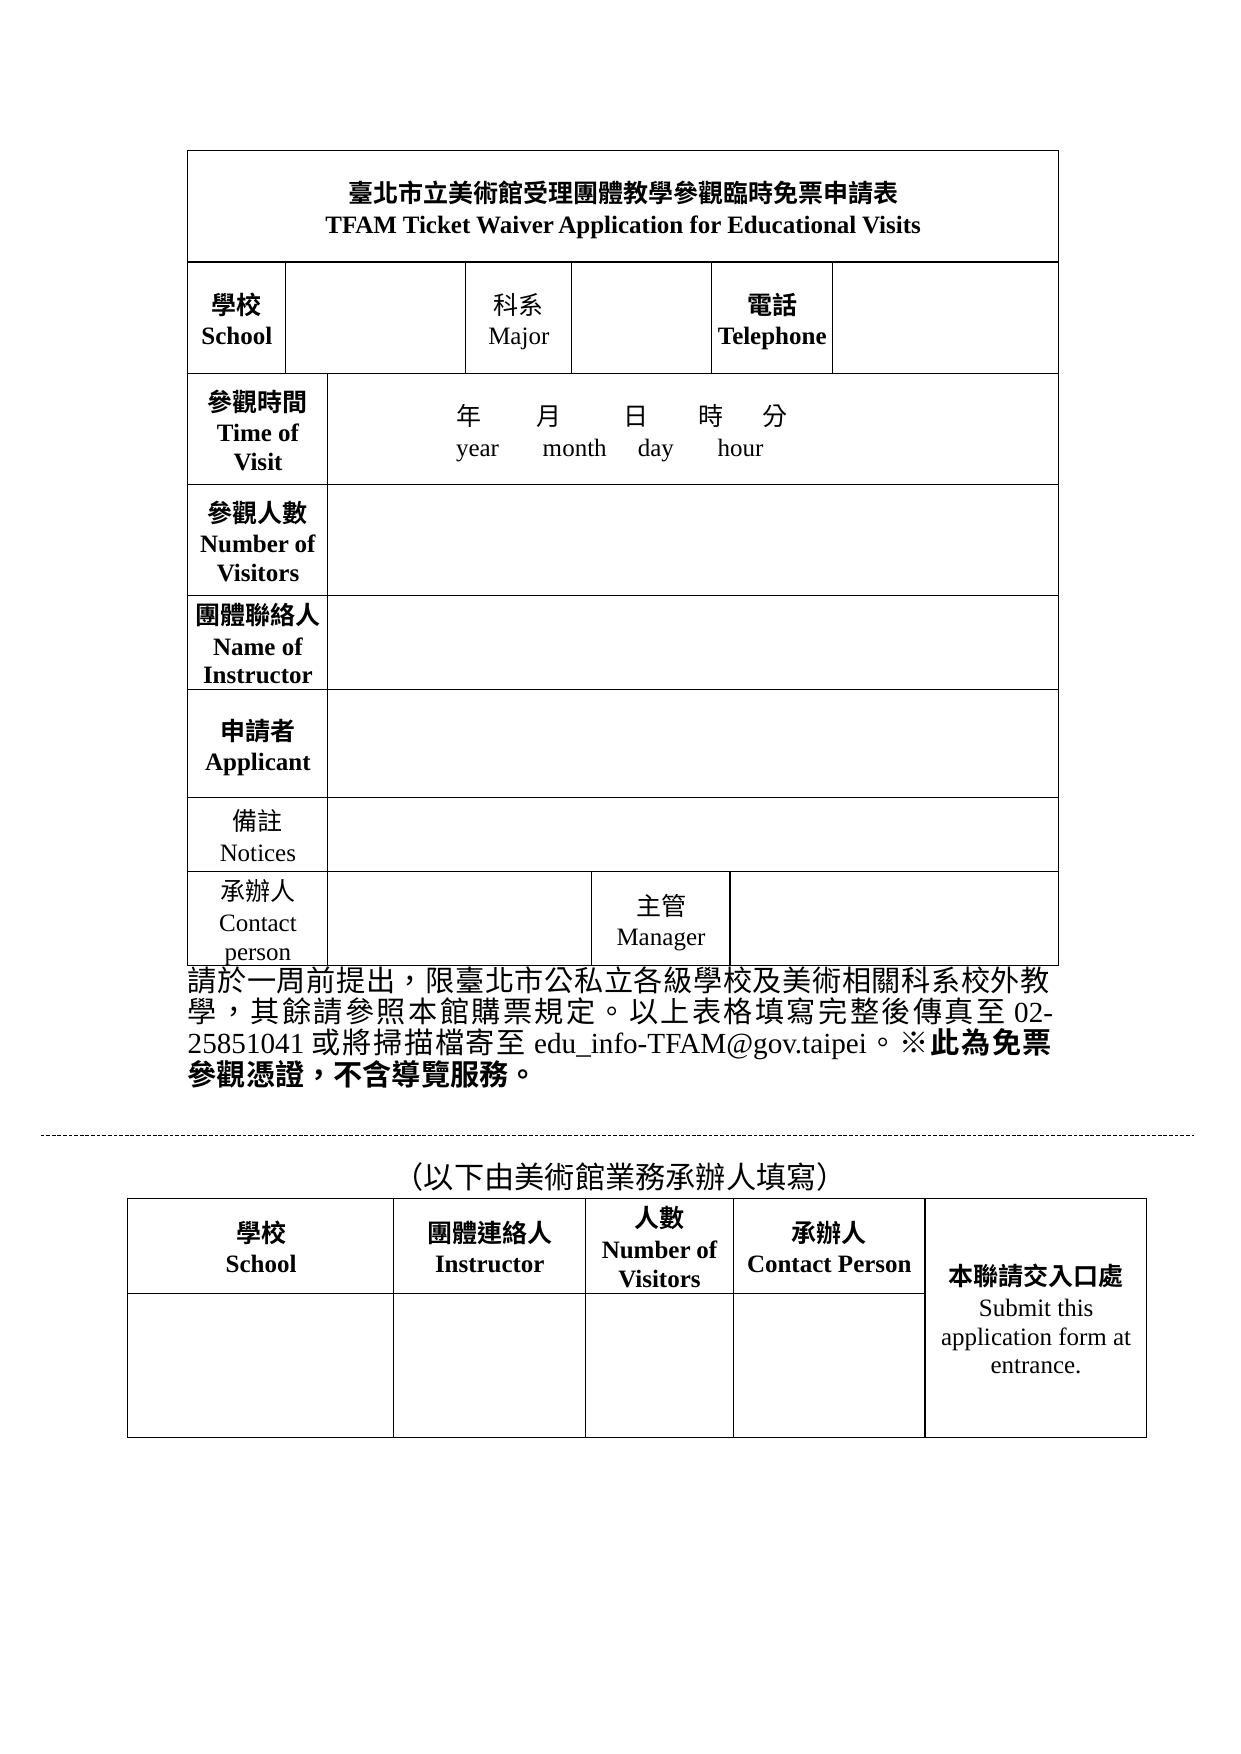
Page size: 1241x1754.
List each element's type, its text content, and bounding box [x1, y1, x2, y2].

table_header 學校 School [128, 1199, 393, 1292]
table_cell [394, 1294, 585, 1437]
table_header 人數 Number of Visitors [586, 1199, 733, 1292]
table_cell 主管 Manager [592, 872, 729, 965]
table_cell 電話 Telephone [712, 263, 832, 373]
table_cell [286, 263, 465, 373]
table_cell [328, 872, 591, 965]
table_header 本聯請交入口處 Submit this application form at entrance. [926, 1199, 1146, 1437]
table_header 團體連絡人 Instructor [394, 1199, 585, 1292]
table_cell [572, 263, 711, 373]
table_cell 申請者 Applicant [188, 690, 327, 797]
table_cell [586, 1294, 733, 1437]
table_cell [128, 1294, 393, 1437]
table_cell 承辦人 Contact person [188, 872, 327, 965]
table_cell [328, 596, 1058, 689]
table_cell 科系 Major [466, 263, 571, 373]
table_cell [328, 485, 1058, 594]
table_cell 參觀人數 Number of Visitors [188, 485, 327, 594]
table_cell [328, 690, 1058, 797]
table_cell [328, 798, 1058, 871]
text 請於一周前提出，限臺北市公私立各級學校及美術相關科系校外教學，其餘請參照本館購票規定。以上表格填寫完整後傳真至02-25851041或將掃描檔寄至edu_info-TFAM@gov.taipei。※此為免票參觀憑證，不含導覽服務。 [187, 966, 1053, 1091]
table_cell 團體聯絡人 Name of Instructor [188, 596, 327, 689]
table_cell [833, 263, 1058, 373]
table_cell [734, 1294, 924, 1437]
text （以下由美術館業務承辦人填寫） [187, 1154, 1053, 1198]
table_header 承辦人 Contact Person [734, 1199, 924, 1292]
table_cell 年 月 日 時 分 year month day hour [328, 374, 1058, 484]
table_header 臺北市立美術館受理團體教學參觀臨時免票申請表 TFAM Ticket Waiver Application for Educational Visits [188, 151, 1058, 261]
table_cell 參觀時間 Time of Visit [188, 374, 327, 484]
table_cell 學校 School [188, 263, 285, 373]
table_cell 備註 Notices [188, 798, 327, 871]
table_cell [731, 872, 1058, 965]
